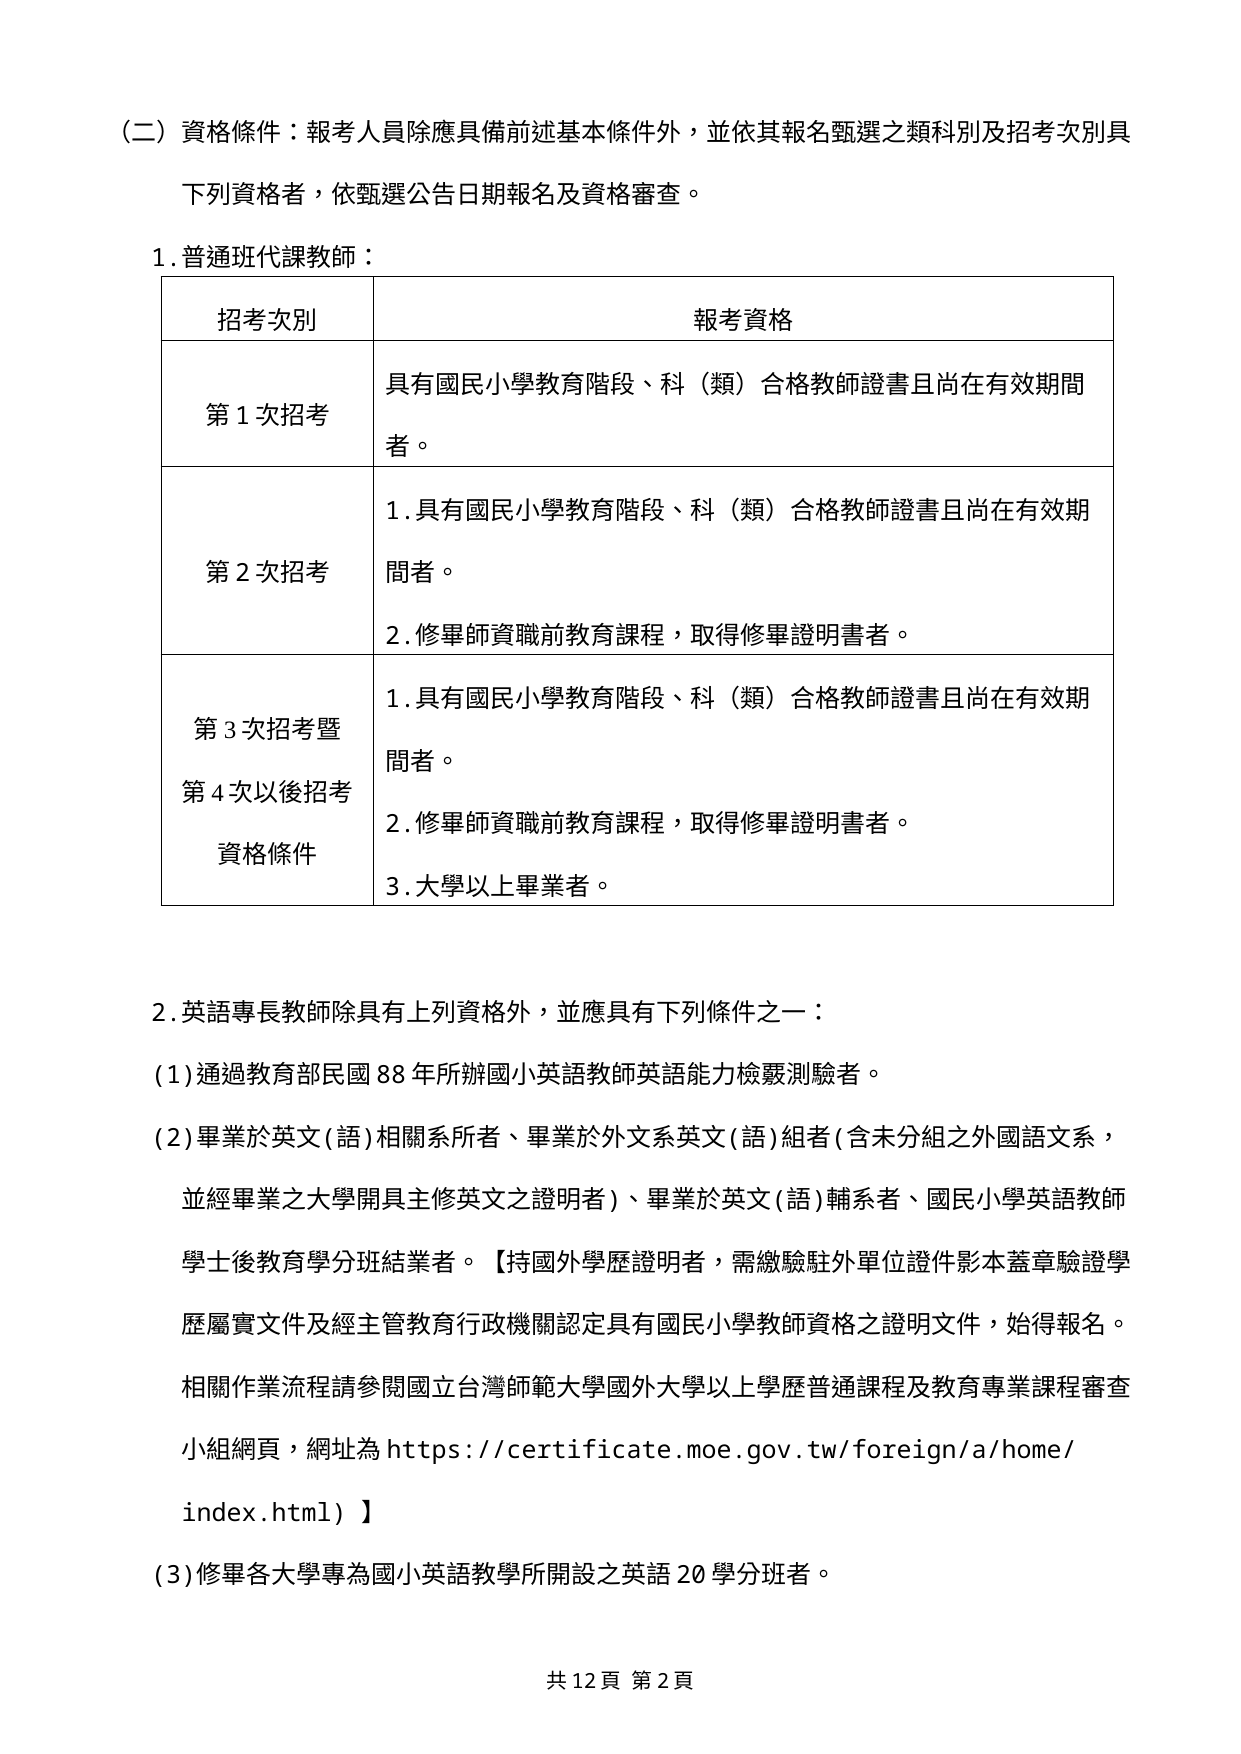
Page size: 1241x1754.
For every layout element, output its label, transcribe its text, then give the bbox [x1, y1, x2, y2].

text (3)修畢各大學專為國小英語教學所開設之英語20學分班者。 [151, 1531, 1134, 1594]
table_header 報考資格 [374, 277, 1113, 339]
text (1)通過教育部民國88年所辦國小英語教師英語能力檢覈測驗者。 [151, 1031, 1134, 1094]
table_cell 第2次招考 [162, 467, 373, 654]
table_cell 第3次招考暨 第4次以後招考資格條件 [162, 655, 373, 905]
table_cell 具有國民小學教育階段、科（類）合格教師證書且尚在有效期間者。 [374, 341, 1113, 466]
text （二）資格條件：報考人員除應具備前述基本條件外，並依其報名甄選之類科別及招考次別具下列資格者，依甄選公告日期報名及資格審查。 [106, 88, 1134, 213]
table_header 招考次別 [162, 277, 373, 339]
table_cell 1.具有國民小學教育階段、科（類）合格教師證書且尚在有效期間者。 2.修畢師資職前教育課程，取得修畢證明書者。 [374, 467, 1113, 654]
text 1.普通班代課教師： [151, 213, 1134, 276]
text (2)畢業於英文(語)相關系所者、畢業於外文系英文(語)組者(含未分組之外國語文系，並經畢業之大學開具主修英文之證明者)、畢業於英文(語)輔系者、國民小學英語教師學士後教育學分班結業者。【持國外學歷證明者，需繳驗駐外單位證件影本蓋章驗證學歷屬實文件及經主管教育行政機關認定具有國民小學教師資格之證明文件，始得報名。相關作業流程請參閱國立台灣師範大學國外大學以上學歷普通課程及教育專業課程審查小組網頁，網址為https://certificate.moe.gov.tw/foreign/a/home/index.html) 】 [151, 1094, 1134, 1531]
table_cell 第1次招考 [162, 341, 373, 466]
text 2.英語專長教師除具有上列資格外，並應具有下列條件之一： [151, 969, 1134, 1031]
table_cell 1.具有國民小學教育階段、科（類）合格教師證書且尚在有效期間者。 2.修畢師資職前教育課程，取得修畢證明書者。 3.大學以上畢業者。 [374, 655, 1113, 905]
